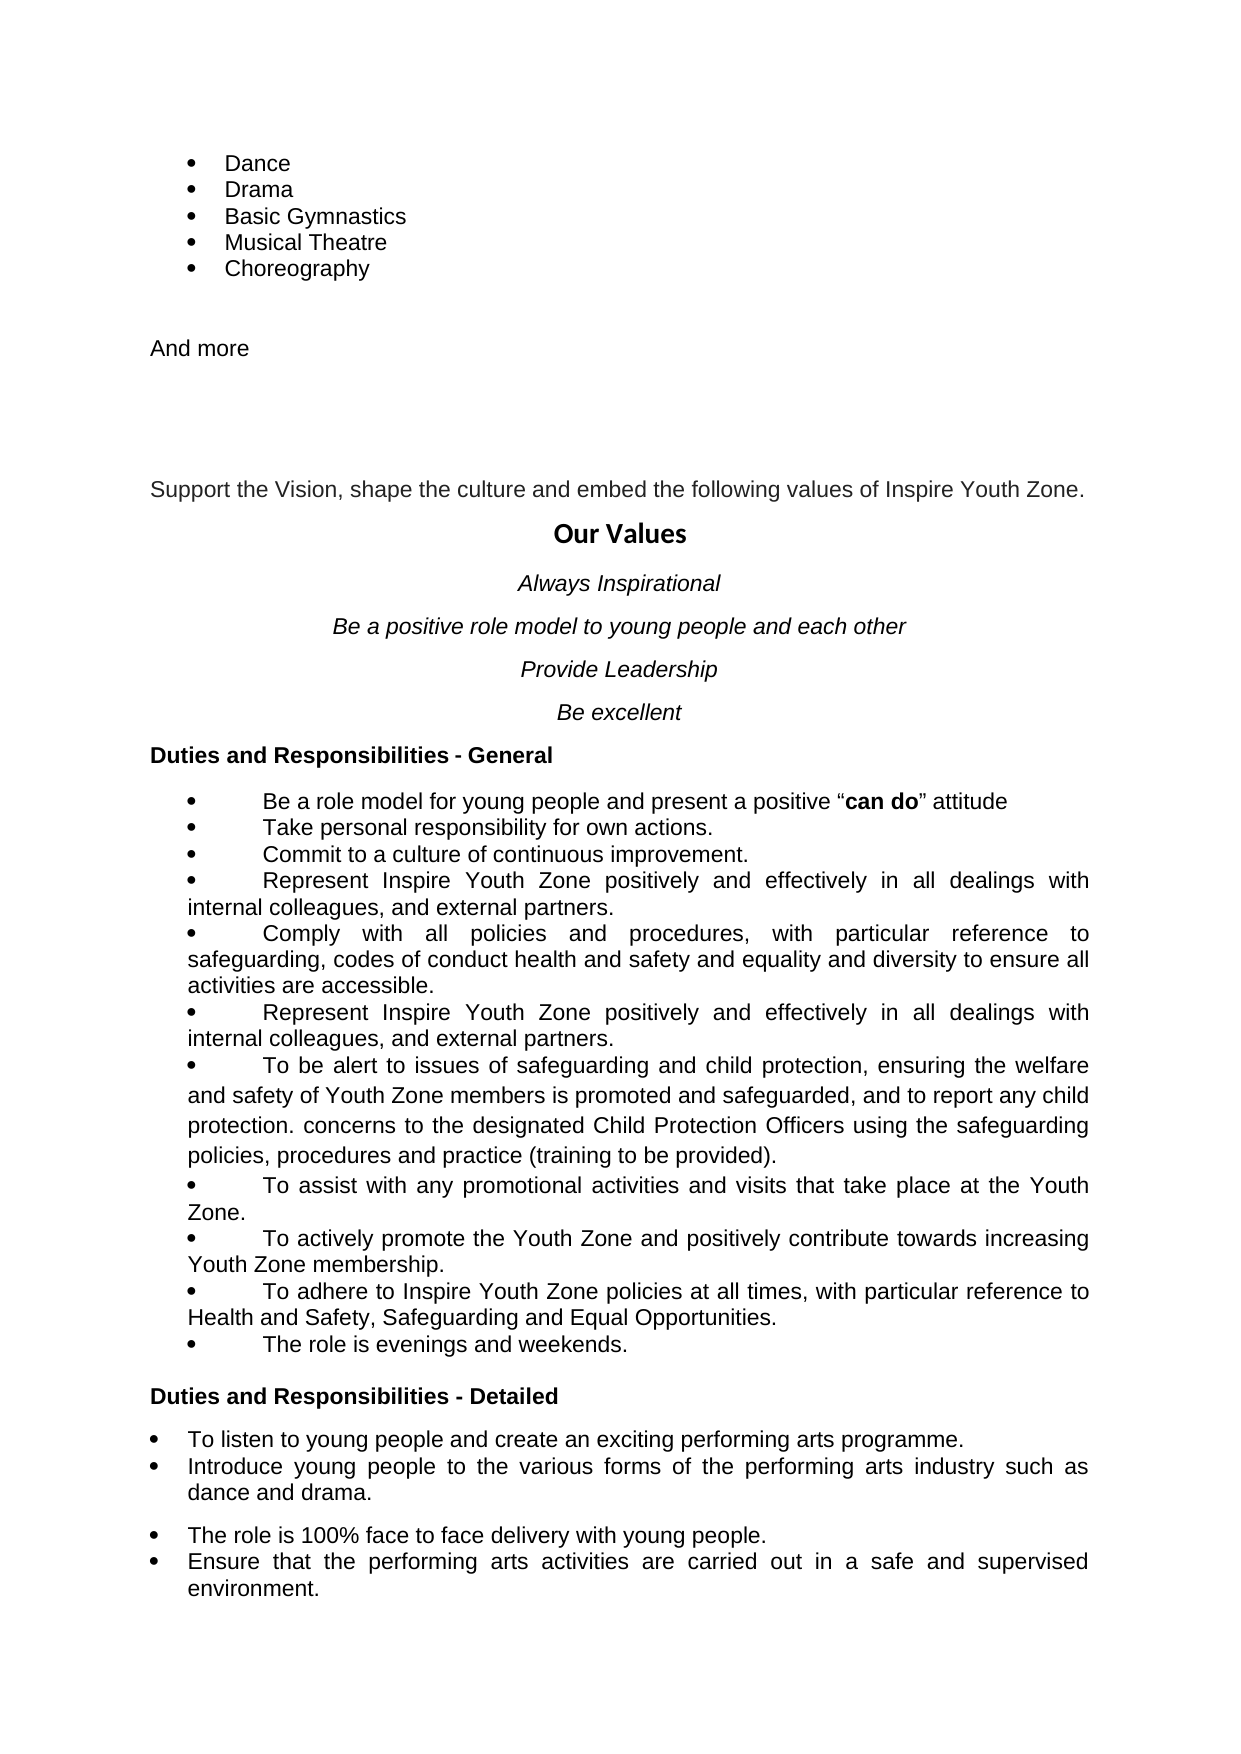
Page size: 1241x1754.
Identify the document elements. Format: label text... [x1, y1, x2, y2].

text Duties and Responsibilities - Detailed [150, 1383, 1090, 1409]
text Always Inspirational [150, 569, 1090, 596]
list Drama [187, 176, 1090, 203]
list Commit to a culture of continuous improvement. [187, 841, 1090, 867]
list Comply with all policies and procedures, with particular reference to safeguarding, codes of conduct health and safety and equality and diversity to ensure all activities are accessible. [187, 920, 1090, 999]
list To actively promote the Youth Zone and positively contribute towards increasing Youth Zone membership. [187, 1225, 1090, 1278]
list The role is 100% face to face delivery with young people. [150, 1522, 1090, 1548]
text Our Values [150, 515, 1090, 551]
list Dance [187, 150, 1090, 176]
text Be excellent [150, 699, 1090, 725]
list The role is evenings and weekends. [187, 1331, 1090, 1357]
text Be a positive role model to young people and each other [150, 613, 1090, 639]
list To listen to young people and create an exciting performing arts programme. [150, 1426, 1090, 1453]
list Be a role model for young people and present a positive “can do” attitude [187, 788, 1090, 814]
list Introduce young people to the various forms of the performing arts industry such as dance and drama. [150, 1453, 1090, 1505]
text Support the Vision, shape the culture and embed the following values of Inspire Youth Zone. [150, 476, 1090, 503]
list Basic Gymnastics [187, 203, 1090, 229]
list Represent Inspire Youth Zone positively and effectively in all dealings with internal colleagues, and external partners. [187, 999, 1090, 1052]
list To be alert to issues of safeguarding and child protection, ensuring the welfare and safety of Youth Zone members is promoted and safeguarded, and to report any child protection. concerns to the designated Child Protection Officers using the safeguarding policies, procedures and practice (training to be provided). [187, 1052, 1090, 1168]
list Take personal responsibility for own actions. [187, 814, 1090, 841]
text And more [150, 334, 1090, 361]
list Musical Theatre [187, 229, 1090, 255]
text Provide Leadership [150, 656, 1090, 682]
list To adhere to Inspire Youth Zone policies at all times, with particular reference to Health and Safety, Safeguarding and Equal Opportunities. [187, 1278, 1090, 1331]
text Duties and Responsibilities - General [150, 742, 1090, 770]
list To assist with any promotional activities and visits that take place at the Youth Zone. [187, 1172, 1090, 1225]
list Represent Inspire Youth Zone positively and effectively in all dealings with internal colleagues, and external partners. [187, 867, 1090, 920]
list Choreography [187, 255, 1090, 282]
list Ensure that the performing arts activities are carried out in a safe and supervised environment. [150, 1548, 1090, 1601]
